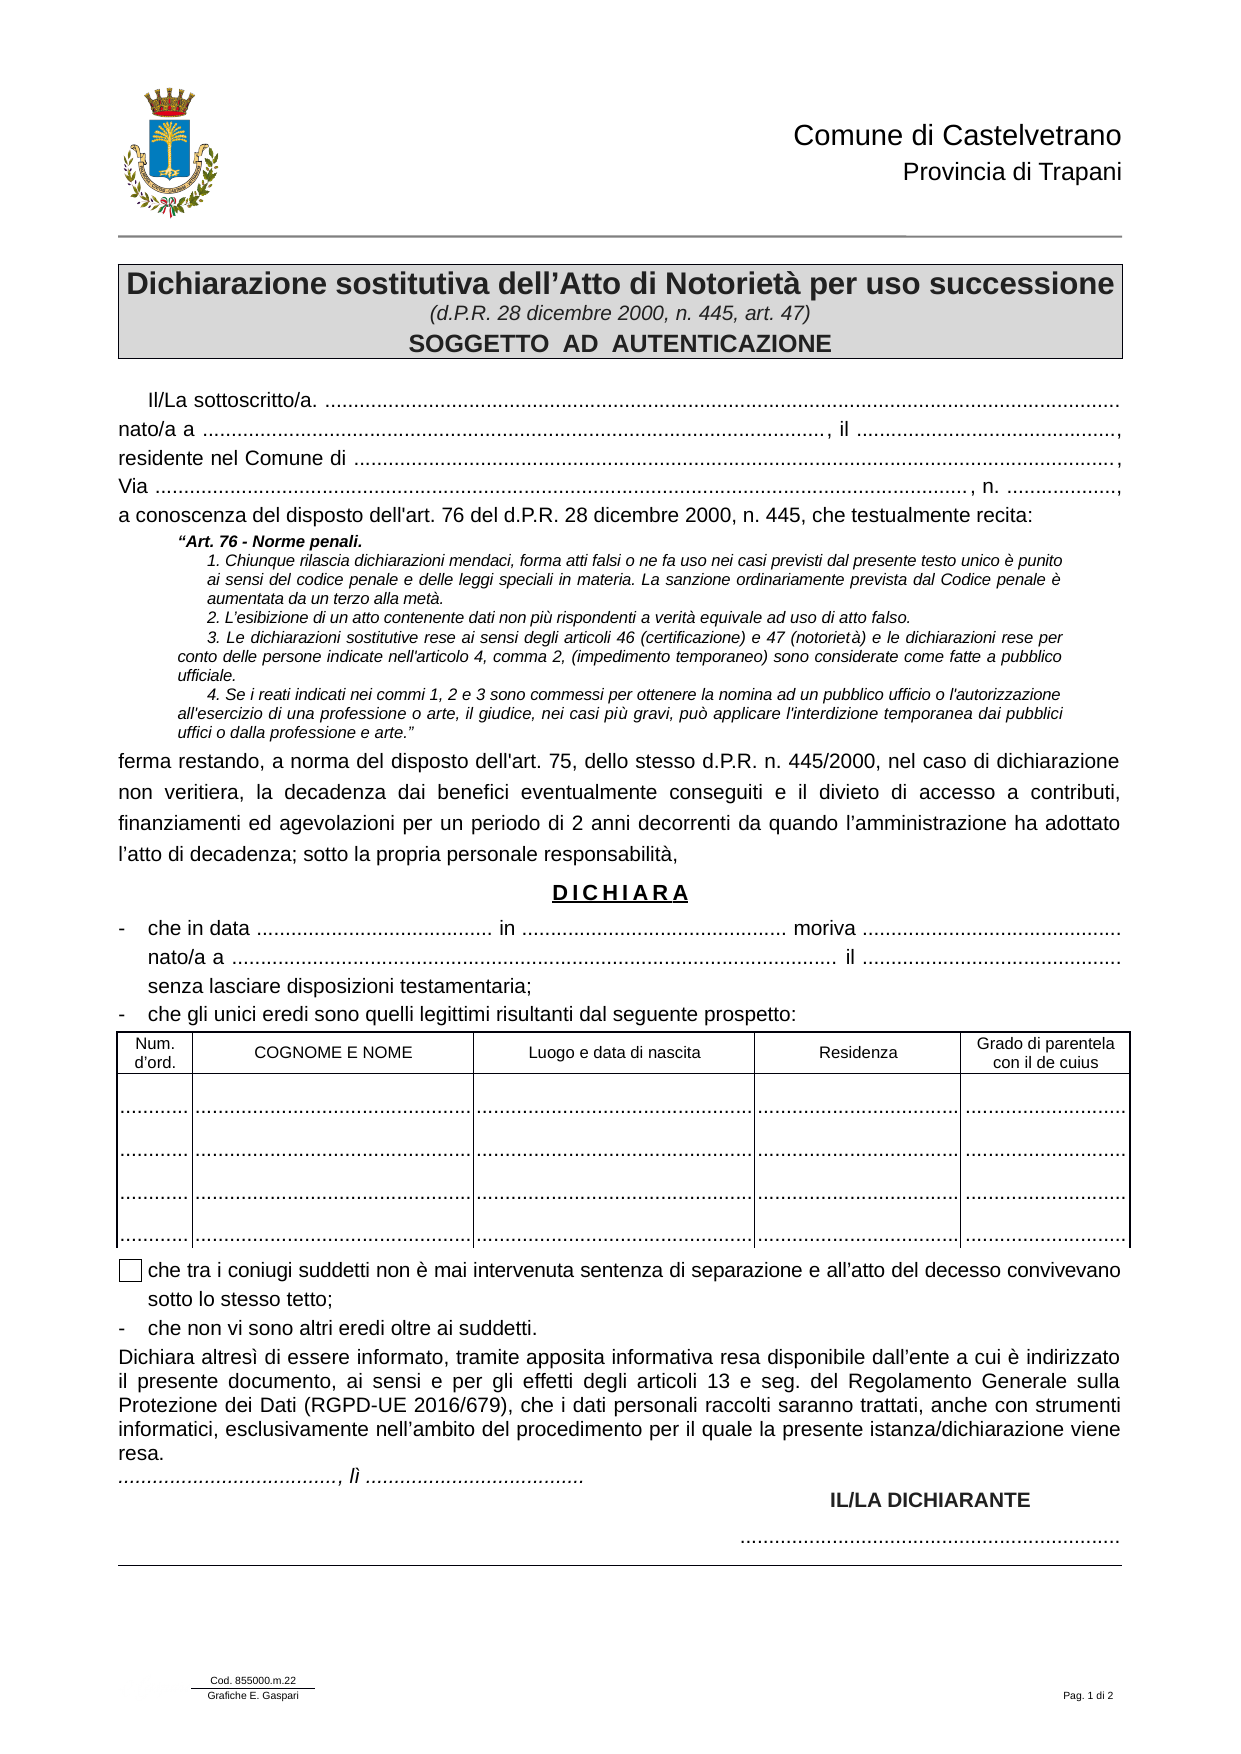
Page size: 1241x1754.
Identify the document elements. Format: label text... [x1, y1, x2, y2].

table_header Residenza [755, 1033, 960, 1072]
text “Art. 76 - Norme penali. [177, 532, 1063, 551]
table_cell ................................................ ................................................ ................................................ ................................................ [193, 1074, 473, 1248]
table_cell ................................................ ................................................ ................................................ ................................................ [474, 1074, 754, 1248]
text che tra i coniugi suddetti non è mai intervenuta sentenza di separazione e all’atto del decesso convivevano sotto lo stesso tetto; [118, 1258, 1122, 1311]
text Il/La sottoscritto/a. .......................................................................................................................................... nato/a a ............................................................................................................, il ............................................., residente nel Comune di ...................................................................................................................................., Via ............................................................................................................................................., n. ..................., a conoscenza del disposto dell'art. 76 del d.P.R. 28 dicembre 2000, n. 445, che testualmente recita: [118, 388, 1122, 527]
table_header Num. d’ord. [118, 1033, 192, 1072]
table_cell ................................... ................................... ................................... ................................... [755, 1074, 960, 1248]
text 1. Chiunque rilascia dichiarazioni mendaci, forma atti falsi o ne fa uso nei casi previsti dal presente testo unico è punito ai sensi del codice penale e delle leggi speciali in materia. La sanzione ordinariamente prevista dal Codice penale è aumentata da un terzo alla metà. [207, 551, 1063, 608]
text - che gli unici eredi sono quelli legittimi risultanti dal seguente prospetto: [118, 1002, 1122, 1026]
table_header Grado di parentela con il de cuius [961, 1033, 1129, 1072]
text .................................................................. [738, 1524, 1122, 1548]
table_cell ............ ............ ............ ............ [118, 1074, 192, 1248]
text 2. L’esibizione di un atto contenente dati non più rispondenti a verità equivale ad uso di atto falso. [207, 608, 1063, 627]
table_cell ............................ ............................ ............................ ............................ [961, 1074, 1129, 1248]
text DICHIARA [118, 879, 1122, 905]
text Provincia di Trapani [224, 157, 1122, 185]
table_header Dichiarazione sostitutiva dell’Atto di Notorietà per uso successione (d.P.R. 28 dicembre 2000, n. 445, art. 47) SOGGETTO AD AUTENTICAZIONE [119, 265, 1122, 358]
text ......................................, lì ...................................... [118, 1464, 1122, 1488]
text - che non vi sono altri eredi oltre ai suddetti. [118, 1316, 1122, 1340]
text Dichiara altresì di essere informato, tramite apposita informativa resa disponibile dall’ente a cui è indirizzato il presente documento, ai sensi e per gli effetti degli articoli 13 e seg. del Regolamento Generale sulla Protezione dei Dati (RGPD-UE 2016/679), che i dati personali raccolti saranno trattati, anche con strumenti informatici, esclusivamente nell’ambito del procedimento per il quale la presente istanza/dichiarazione viene resa. [118, 1344, 1122, 1464]
text Comune di Castelvetrano [224, 118, 1122, 152]
table_header COGNOME E NOME [193, 1033, 473, 1072]
text 4. Se i reati indicati nei commi 1, 2 e 3 sono commessi per ottenere la nomina ad un pubblico ufficio o l'autorizzazione all'esercizio di una professione o arte, il giudice, nei casi più gravi, può applicare l'interdizione temporanea dai pubblici uffici o dalla professione e arte.” [177, 685, 1063, 742]
text 3. Le dichiarazioni sostitutive rese ai sensi degli articoli 46 (certificazione) e 47 (notorietà) e le dichiarazioni rese per conto delle persone indicate nell'articolo 4, comma 2, (impedimento temporaneo) sono considerate come fatte a pubblico ufficiale. [177, 627, 1063, 685]
text ferma restando, a norma del disposto dell'art. 75, dello stesso d.P.R. n. 445/2000, nel caso di dichiarazione non veritiera, la decadenza dai benefici eventualmente conseguiti e il divieto di accesso a contributi, finanziamenti ed agevolazioni per un periodo di 2 anni decorrenti da quando l’amministrazione ha adottato l’atto di decadenza; sotto la propria personale responsabilità, [118, 749, 1122, 866]
picture [122, 87, 224, 219]
table_header Luogo e data di nascita [474, 1033, 754, 1072]
text - che in data ......................................... in .............................................. moriva ............................................. nato/a a ......................................................................................................... il ............................................. senza lasciare disposizioni testamentaria; [118, 916, 1122, 997]
text IL/LA DICHIARANTE [738, 1488, 1122, 1512]
